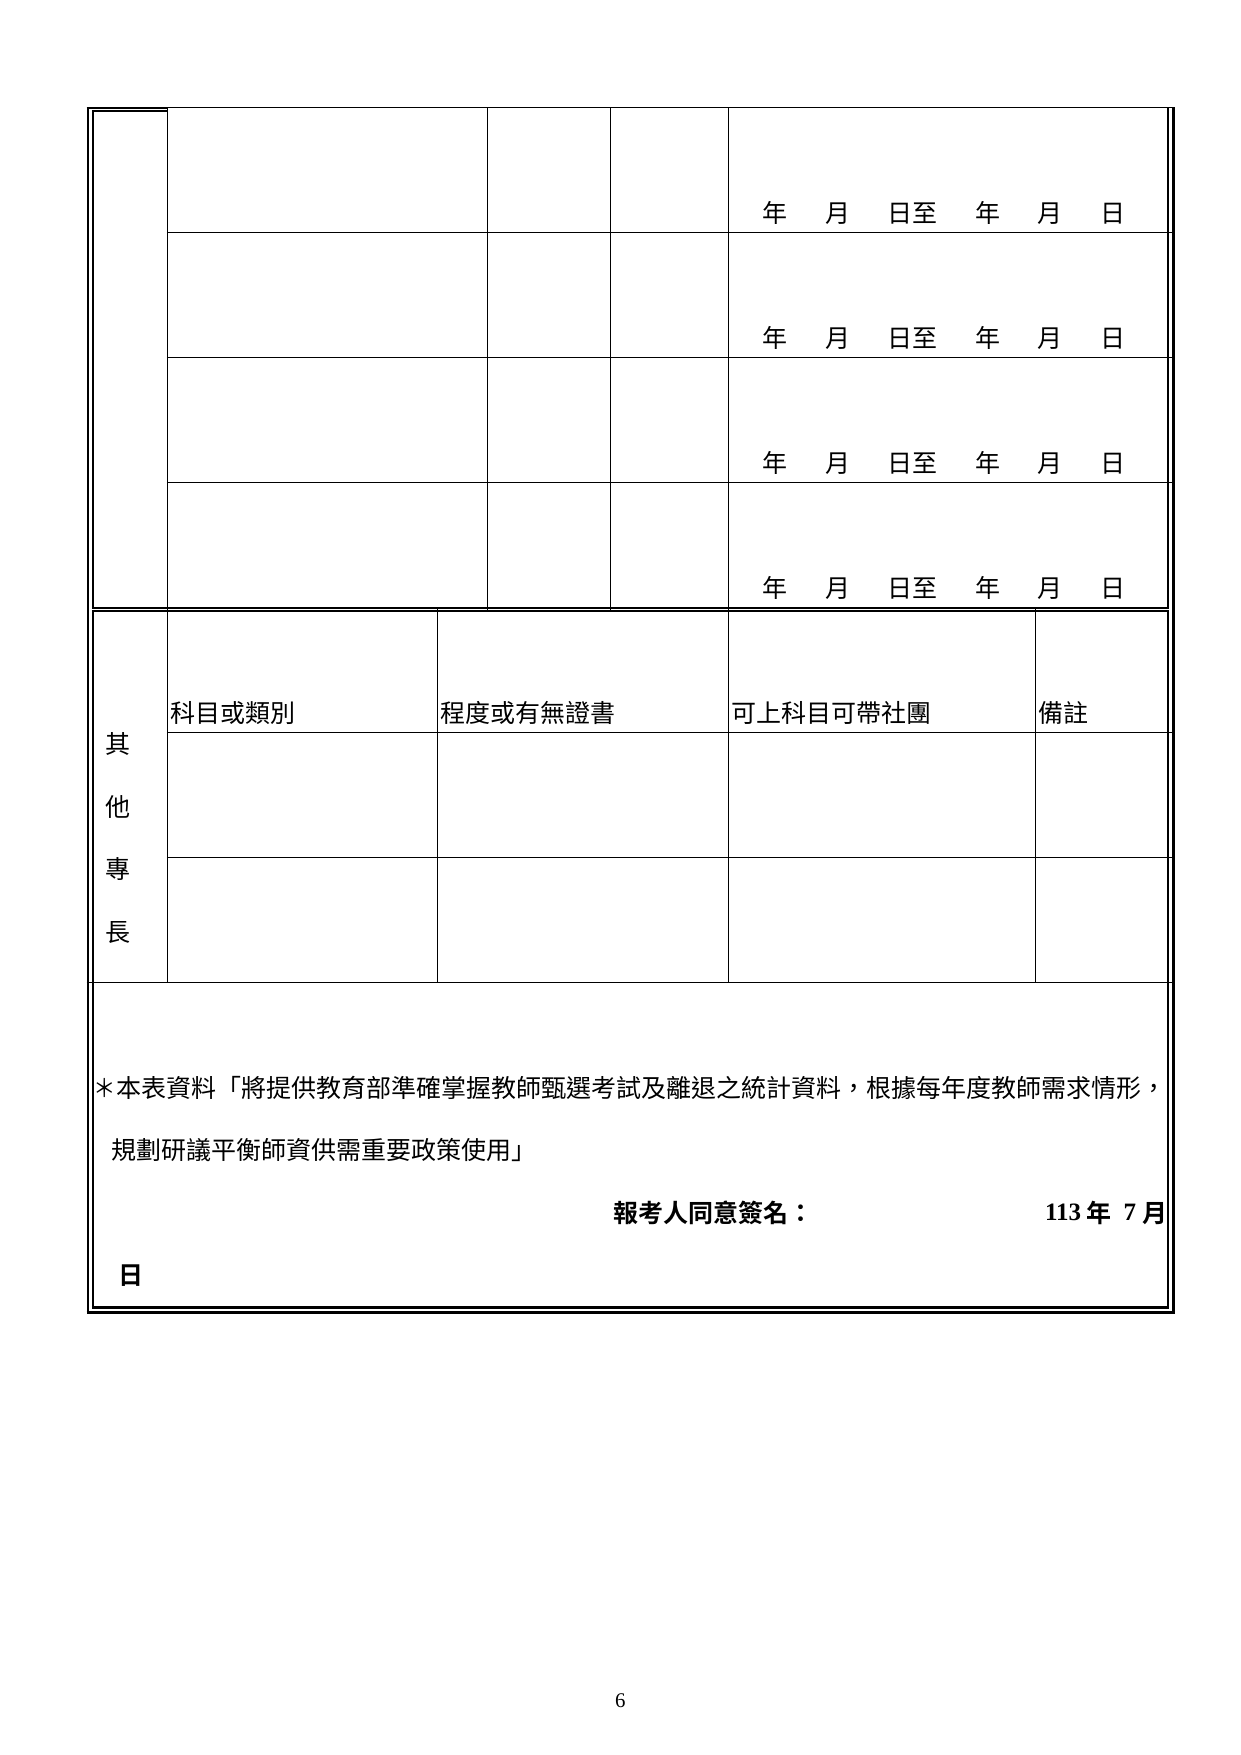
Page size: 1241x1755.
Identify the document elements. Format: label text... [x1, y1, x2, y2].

table_cell [488, 358, 610, 482]
table_cell [168, 233, 487, 357]
table_cell [1036, 858, 1167, 982]
table_cell [611, 233, 728, 357]
table_cell [168, 483, 487, 607]
table_cell ＊本表資料「將提供教育部準確掌握教師甄選考試及離退之統計資料，根據每年度教師需求情形，規劃研議平衡師資供需重要政策使用」 報考人同意簽名： 113年 7 月 日 [94, 983, 1167, 1306]
table_cell [611, 108, 728, 232]
table_cell [168, 733, 437, 857]
table_cell [438, 858, 728, 982]
table_cell [168, 108, 487, 232]
table_cell 年 月 日至 年 月 日 [729, 108, 1167, 232]
table_cell 科目或類別 [168, 612, 437, 732]
table_cell [1036, 733, 1167, 857]
table_cell [488, 483, 610, 607]
table_cell [488, 108, 610, 232]
table_cell 年 月 日至 年 月 日 [729, 358, 1167, 482]
table_cell 其他專長 [94, 612, 167, 982]
table_cell 可上科目可帶社團 [729, 612, 1035, 732]
table_cell 程度或有無證書 [438, 612, 728, 732]
table_cell [611, 483, 728, 607]
table_cell 年 月 日至 年 月 日 [729, 483, 1167, 607]
table_cell [611, 358, 728, 482]
table_cell [729, 858, 1035, 982]
table_cell 備註 [1036, 612, 1167, 732]
table_cell [168, 358, 487, 482]
table_cell [488, 233, 610, 357]
table_cell [729, 733, 1035, 857]
table_cell [438, 733, 728, 857]
table_cell 年 月 日至 年 月 日 [729, 233, 1167, 357]
table_cell [94, 112, 167, 607]
table_cell [168, 858, 437, 982]
